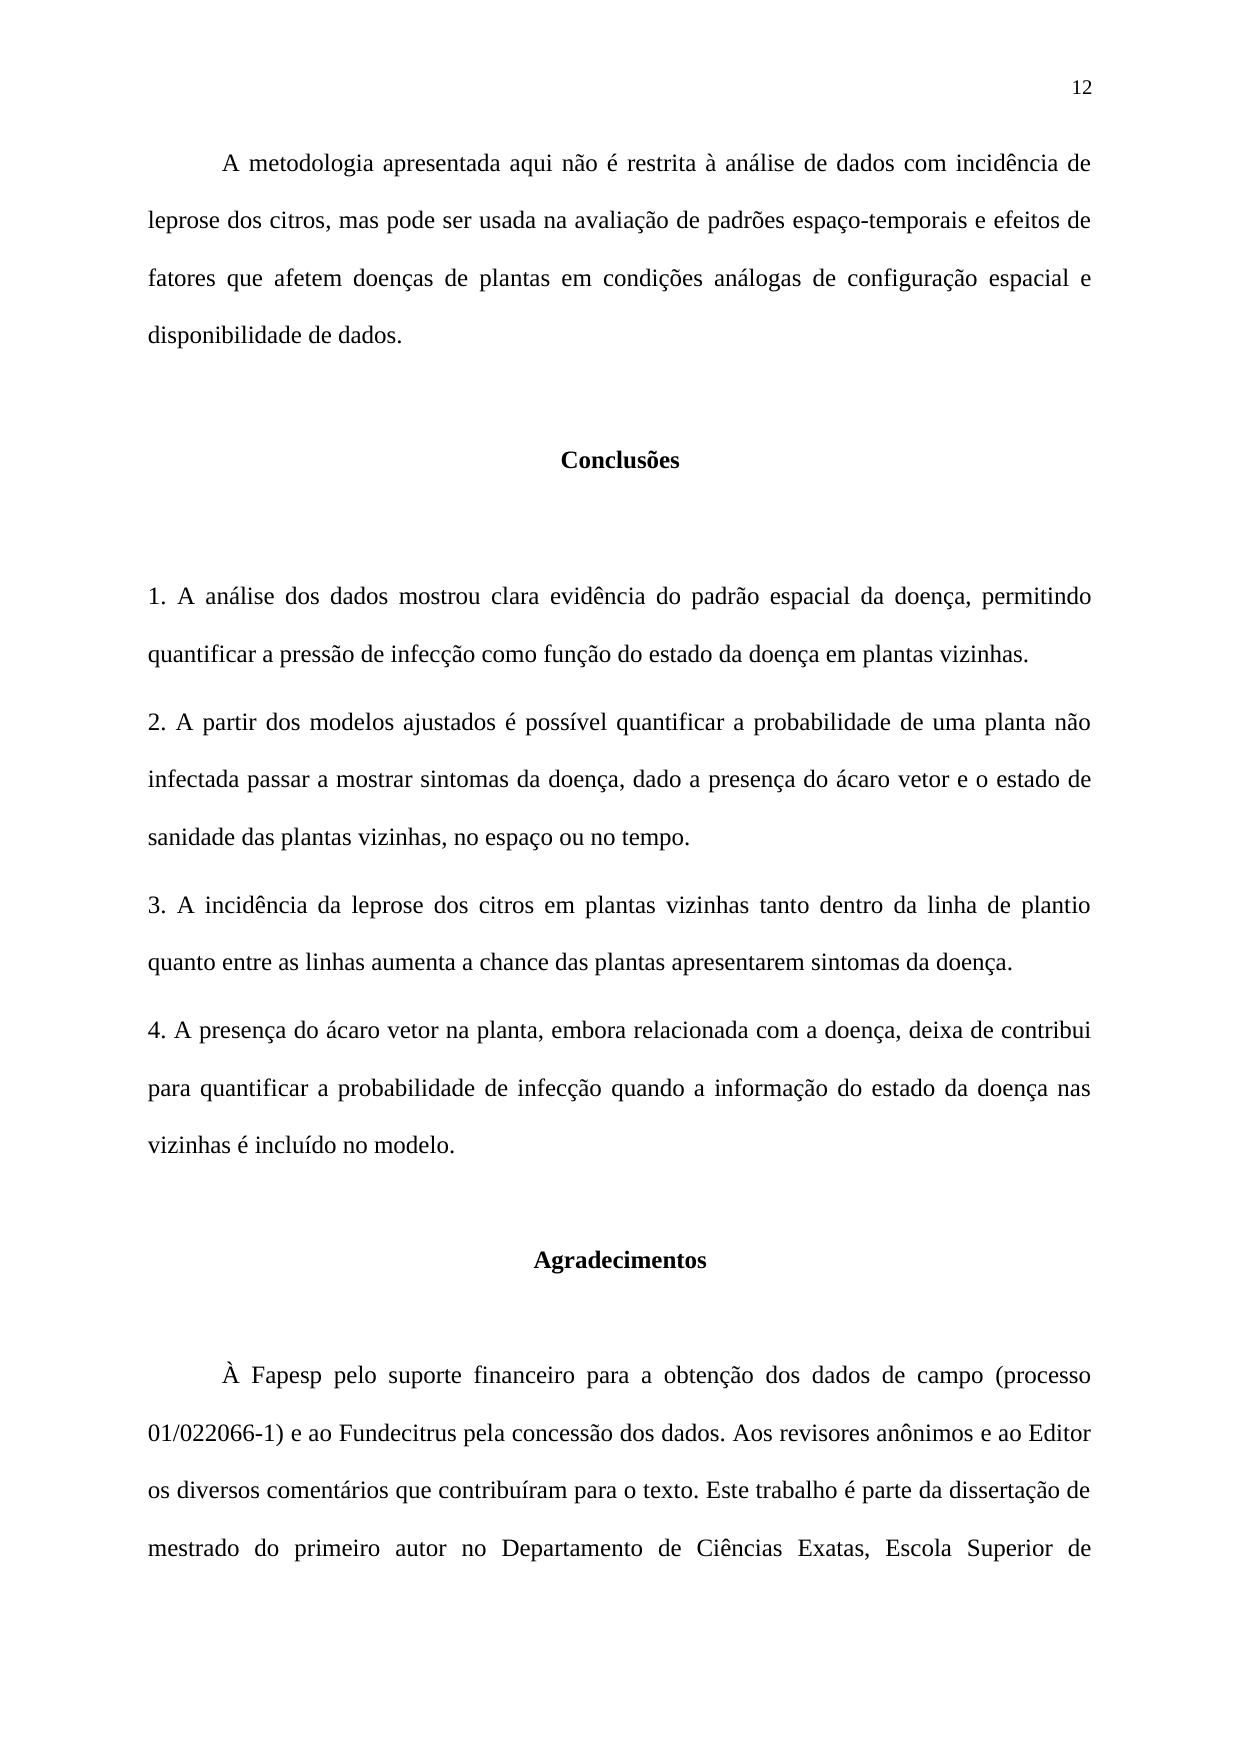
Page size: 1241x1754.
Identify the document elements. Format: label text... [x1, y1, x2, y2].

text À Fapesp pelo suporte financeiro para a obtenção dos dados de campo (processo 01/022066-1) e ao Fundecitrus pela concessão dos dados. Aos revisores anônimos e ao Editor os diversos comentários que contribuíram para o texto. Este trabalho é parte da dissertação de mestrado do primeiro autor no Departamento de Ciências Exatas, Escola Superior de [148, 1360, 1092, 1561]
text 2. A partir dos modelos ajustados é possível quantificar a probabilidade de uma planta não infectada passar a mostrar sintomas da doença, dado a presença do ácaro vetor e o estado de sanidade das plantas vizinhas, no espaço ou no tempo. [148, 707, 1092, 851]
text A metodologia apresentada aqui não é restrita à análise de dados com incidência de leprose dos citros, mas pode ser usada na avaliação de padrões espaço-temporais e efeitos de fatores que afetem doenças de plantas em condições análogas de configuração espacial e disponibilidade de dados. [148, 148, 1092, 349]
subtitle Conclusões [148, 446, 1092, 474]
text 3. A incidência da leprose dos citros em plantas vizinhas tanto dentro da linha de plantio quanto entre as linhas aumenta a chance das plantas apresentarem sintomas da doença. [148, 890, 1092, 976]
text 1. A análise dos dados mostrou clara evidência do padrão espacial da doença, permitindo quantificar a pressão de infecção como função do estado da doença em plantas vizinhas. [148, 581, 1092, 668]
subtitle Agradecimentos [148, 1245, 1092, 1274]
text 4. A presença do ácaro vetor na planta, embora relacionada com a doença, deixa de contribui para quantificar a probabilidade de infecção quando a informação do estado da doença nas vizinhas é incluído no modelo. [148, 1015, 1092, 1159]
